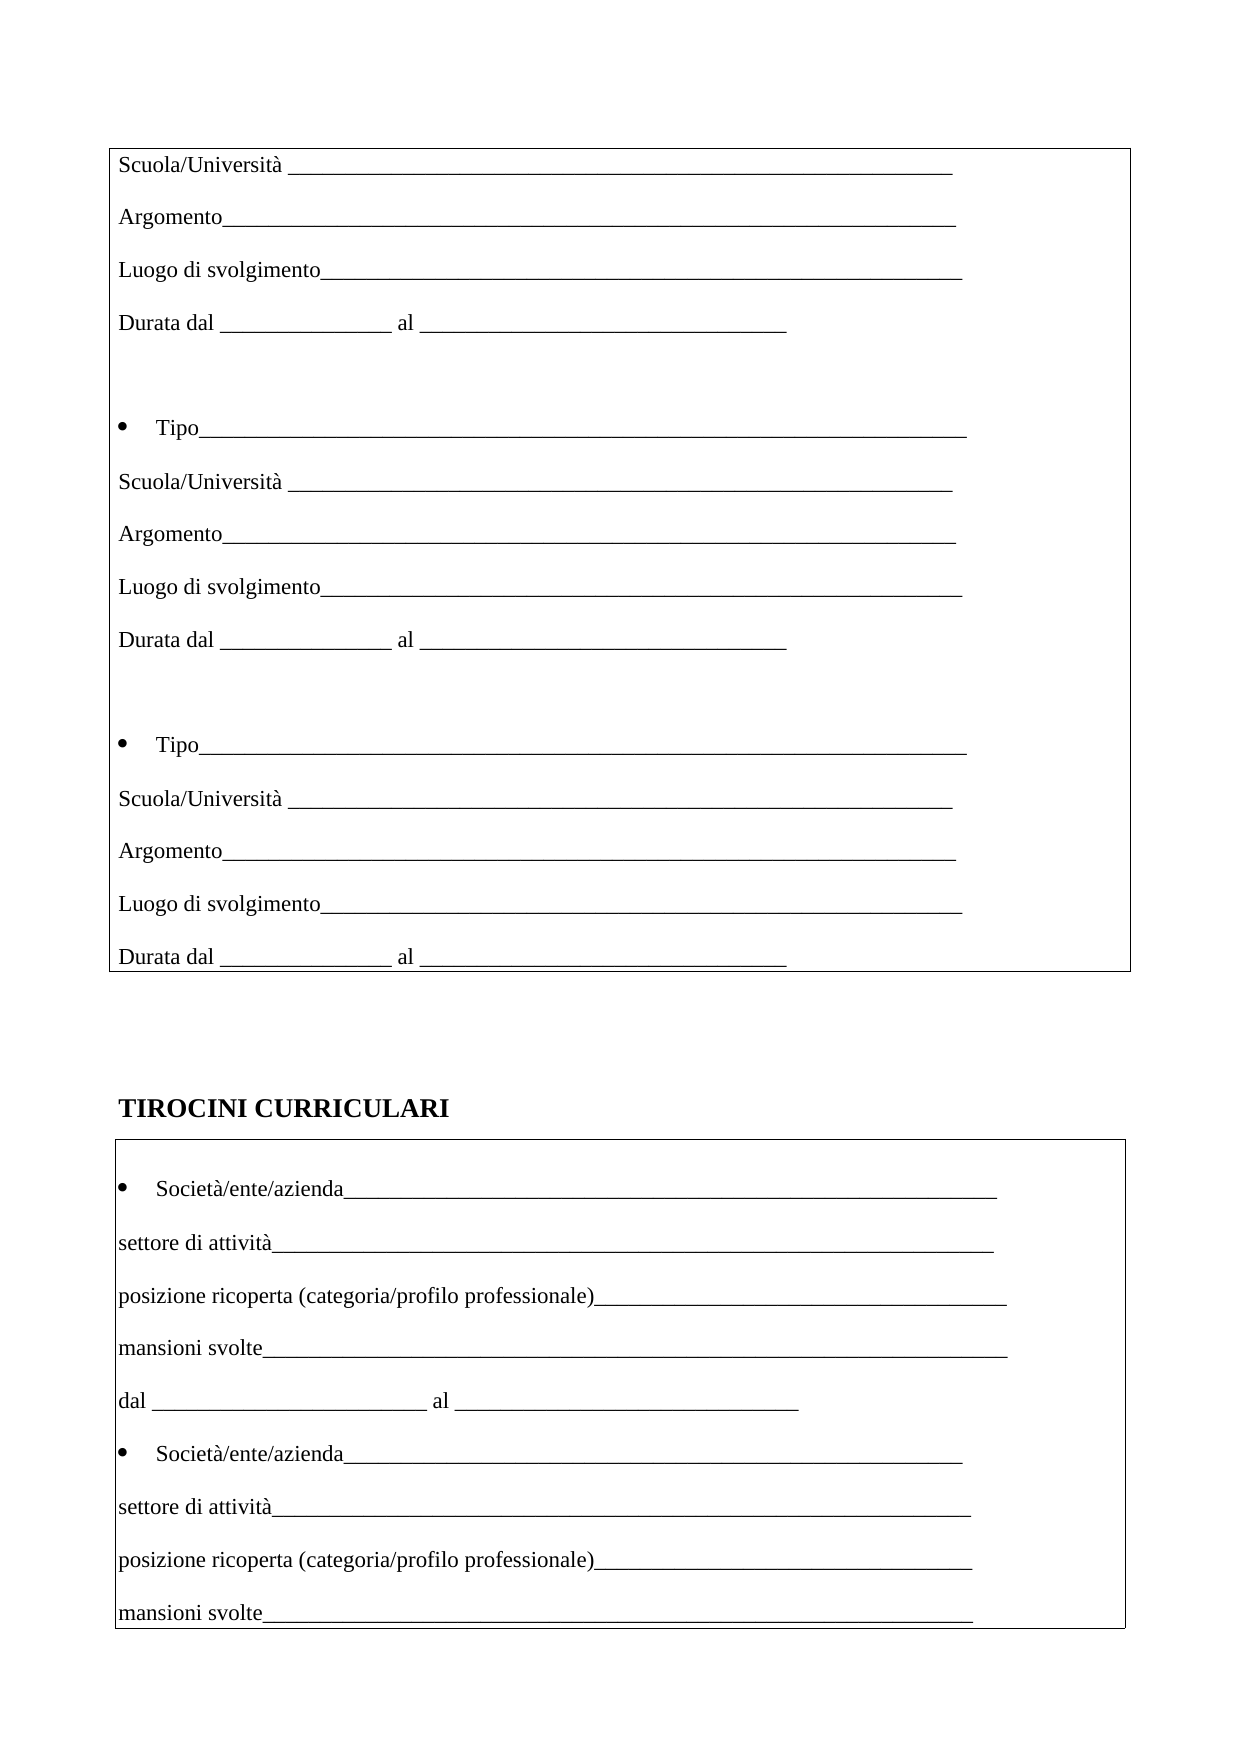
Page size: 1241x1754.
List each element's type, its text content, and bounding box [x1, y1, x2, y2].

text mansioni svolte______________________________________________________________ [116, 1596, 1125, 1628]
text posizione ricoperta (categoria/profilo professionale)____________________________________ [116, 1279, 1125, 1308]
text Luogo di svolgimento________________________________________________________ [110, 887, 1130, 917]
text Luogo di svolgimento________________________________________________________ [110, 570, 1130, 599]
list Società/ente/azienda______________________________________________________ [116, 1437, 1125, 1467]
text Durata dal _______________ al ________________________________ [110, 940, 1130, 971]
text Luogo di svolgimento________________________________________________________ [110, 253, 1130, 282]
list Scuola/Università __________________________________________________________ [110, 465, 1130, 494]
text mansioni svolte_________________________________________________________________ [116, 1331, 1125, 1361]
text Durata dal _______________ al ________________________________ [110, 623, 1130, 652]
text Durata dal _______________ al ________________________________ [110, 306, 1130, 335]
list Tipo___________________________________________________________________ [110, 411, 1130, 441]
list Società/ente/azienda_________________________________________________________ [118, 1175, 1122, 1202]
text dal ________________________ al ______________________________ [116, 1384, 1125, 1413]
text Argomento________________________________________________________________ [110, 200, 1130, 230]
text settore di attività_______________________________________________________________ [116, 1226, 1125, 1255]
text Argomento________________________________________________________________ [110, 517, 1130, 547]
list Scuola/Università __________________________________________________________ [110, 149, 1130, 177]
list Tipo___________________________________________________________________ [110, 728, 1130, 758]
text posizione ricoperta (categoria/profilo professionale)_________________________________ [116, 1543, 1125, 1572]
list Scuola/Università __________________________________________________________ [110, 782, 1130, 811]
text settore di attività_____________________________________________________________ [116, 1490, 1125, 1520]
text TIROCINI CURRICULARI [118, 1092, 1122, 1123]
text Argomento________________________________________________________________ [110, 834, 1130, 864]
